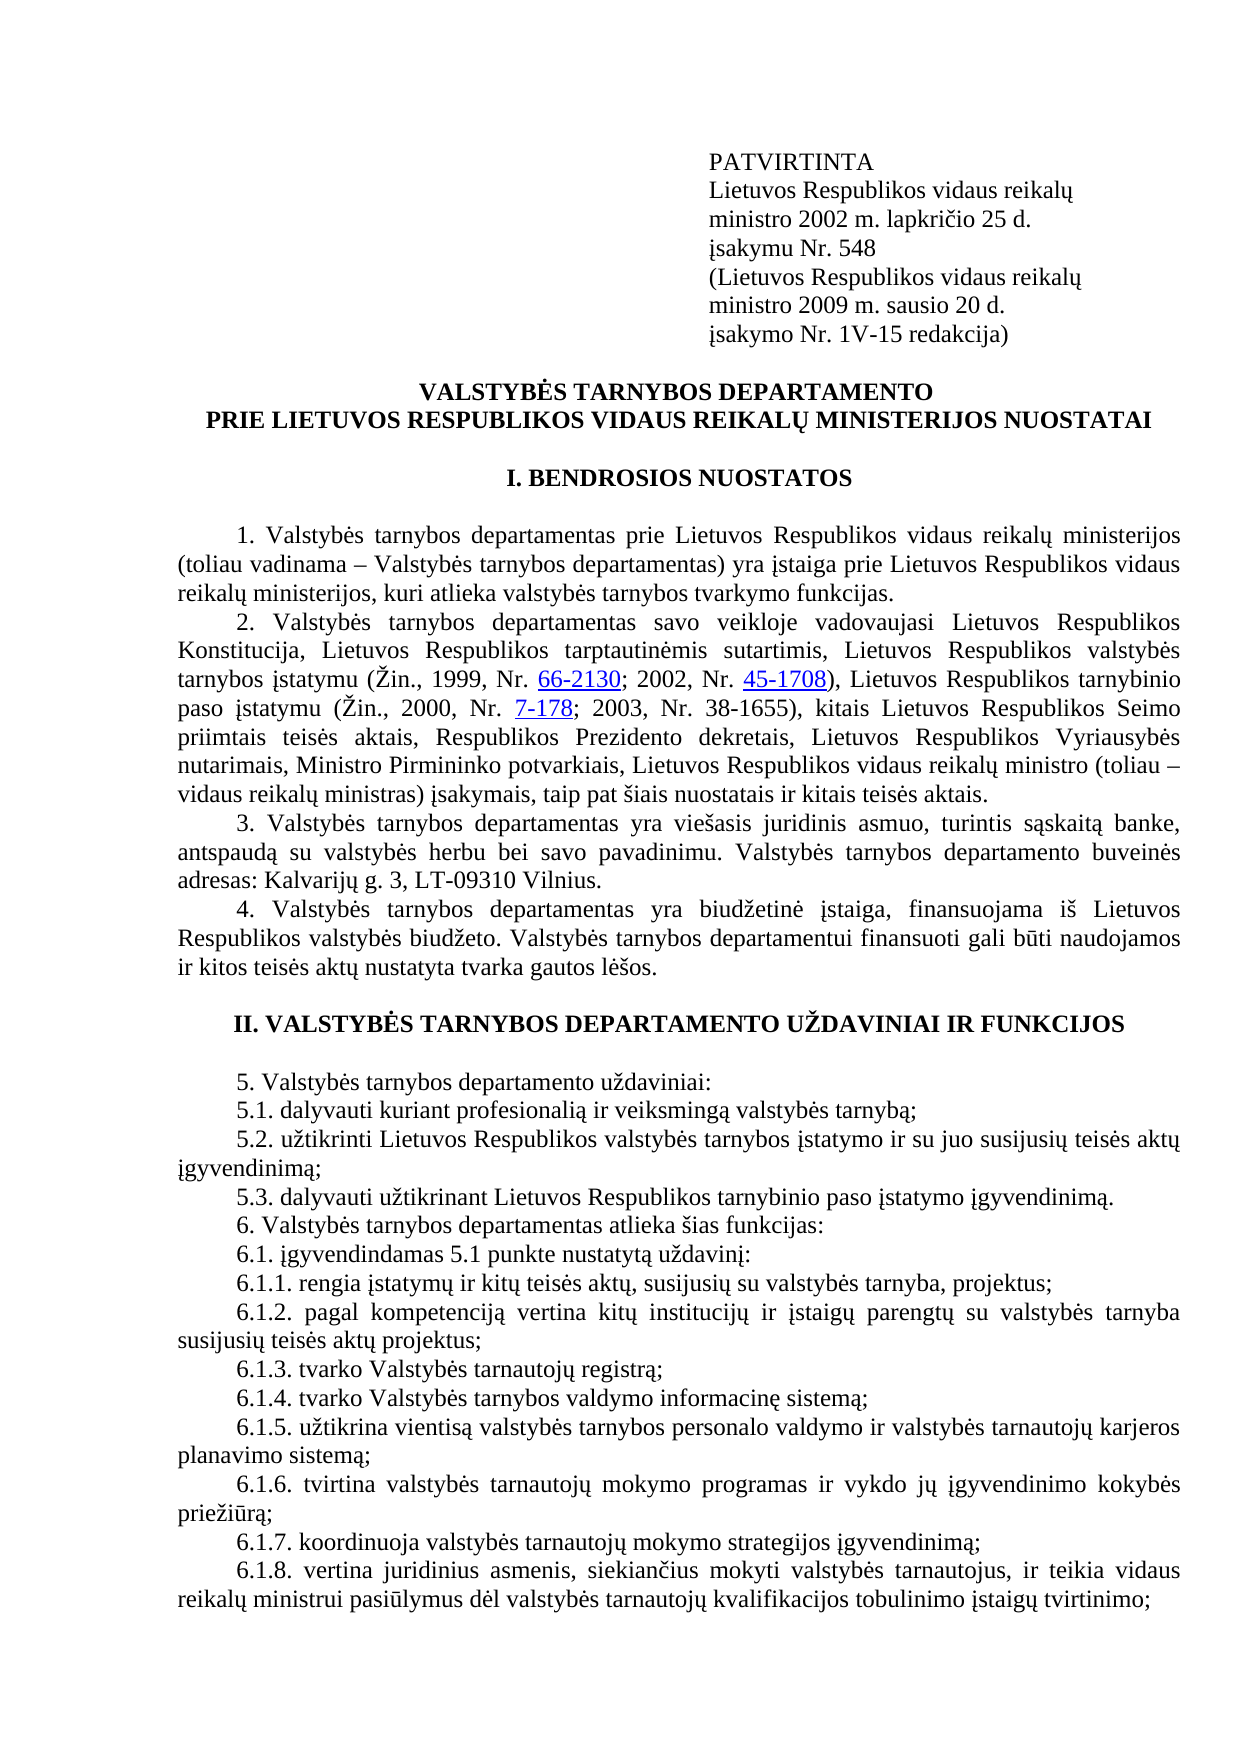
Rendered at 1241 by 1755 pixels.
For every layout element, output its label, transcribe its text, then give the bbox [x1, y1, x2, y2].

text 1. Valstybės tarnybos departamentas prie Lietuvos Respublikos vidaus reikalų ministerijos (toliau vadinama – Valstybės tarnybos departamentas) yra įstaiga prie Lietuvos Respublikos vidaus reikalų ministerijos, kuri atlieka valstybės tarnybos tvarkymo funkcijas. [177, 521, 1181, 607]
text 5. Valstybės tarnybos departamento uždaviniai: [177, 1067, 1181, 1096]
text 6.1.7. koordinuoja valstybės tarnautojų mokymo strategijos įgyvendinimą; [177, 1527, 1181, 1556]
text PATVIRTINTA [177, 147, 1181, 176]
text 2. Valstybės tarnybos departamentas savo veikloje vadovaujasi Lietuvos Respublikos Konstitucija, Lietuvos Respublikos tarptautinėmis sutartimis, Lietuvos Respublikos valstybės tarnybos įstatymu (Žin., 1999, Nr. 66-2130; 2002, Nr. 45-1708), Lietuvos Respublikos tarnybinio paso įstatymu (Žin., 2000, Nr. 7-178; 2003, Nr. 38-1655), kitais Lietuvos Respublikos Seimo priimtais teisės aktais, Respublikos Prezidento dekretais, Lietuvos Respublikos Vyriausybės nutarimais, Ministro Pirmininko potvarkiais, Lietuvos Respublikos vidaus reikalų ministro (toliau – vidaus reikalų ministras) įsakymais, taip pat šiais nuostatais ir kitais teisės aktais. [177, 607, 1181, 808]
text (Lietuvos Respublikos vidaus reikalų [177, 262, 1181, 291]
text 4. Valstybės tarnybos departamentas yra biudžetinė įstaiga, finansuojama iš Lietuvos Respublikos valstybės biudžeto. Valstybės tarnybos departamentui finansuoti gali būti naudojamos ir kitos teisės aktų nustatyta tvarka gautos lėšos. [177, 894, 1181, 981]
text 6.1.6. tvirtina valstybės tarnautojų mokymo programas ir vykdo jų įgyvendinimo kokybės priežiūrą; [177, 1469, 1181, 1527]
text ministro 2009 m. sausio 20 d. [177, 291, 1181, 319]
text įsakymo Nr. 1V-15 redakcija) [177, 319, 1181, 348]
text I. BENDROSIOS NUOSTATOS [177, 463, 1181, 492]
text 6.1.3. tvarko Valstybės tarnautojų registrą; [177, 1354, 1181, 1383]
text 6.1.2. pagal kompetenciją vertina kitų institucijų ir įstaigų parengtų su valstybės tarnyba susijusių teisės aktų projektus; [177, 1297, 1181, 1354]
text 6.1. įgyvendindamas 5.1 punkte nustatytą uždavinį: [177, 1239, 1181, 1268]
text 5.3. dalyvauti užtikrinant Lietuvos Respublikos tarnybinio paso įstatymo įgyvendinimą. [177, 1182, 1181, 1211]
text 6.1.8. vertina juridinius asmenis, siekiančius mokyti valstybės tarnautojus, ir teikia vidaus reikalų ministrui pasiūlymus dėl valstybės tarnautojų kvalifikacijos tobulinimo įstaigų tvirtinimo; [177, 1556, 1181, 1613]
text ministro 2002 m. lapkričio 25 d. [177, 204, 1181, 233]
text PRIE LIETUVOS RESPUBLIKOS VIDAUS REIKALŲ MINISTERIJOS NUOSTATAI [177, 406, 1181, 434]
text Lietuvos Respublikos vidaus reikalų [177, 176, 1181, 204]
text 6.1.5. užtikrina vientisą valstybės tarnybos personalo valdymo ir valstybės tarnautojų karjeros planavimo sistemą; [177, 1412, 1181, 1469]
text VALSTYBĖS TARNYBOS DEPARTAMENTO [177, 377, 1181, 406]
text 6.1.1. rengia įstatymų ir kitų teisės aktų, susijusių su valstybės tarnyba, projektus; [177, 1268, 1181, 1297]
text 3. Valstybės tarnybos departamentas yra viešasis juridinis asmuo, turintis sąskaitą banke, antspaudą su valstybės herbu bei savo pavadinimu. Valstybės tarnybos departamento buveinės adresas: Kalvarijų g. 3, LT-09310 Vilnius. [177, 808, 1181, 894]
text II. VALSTYBĖS TARNYBOS DEPARTAMENTO UŽDAVINIAI IR FUNKCIJOS [177, 1009, 1181, 1038]
text įsakymu Nr. 548 [177, 233, 1181, 262]
text 5.1. dalyvauti kuriant profesionalią ir veiksmingą valstybės tarnybą; [177, 1096, 1181, 1124]
text 5.2. užtikrinti Lietuvos Respublikos valstybės tarnybos įstatymo ir su juo susijusių teisės aktų įgyvendinimą; [177, 1124, 1181, 1182]
text 6.1.4. tvarko Valstybės tarnybos valdymo informacinę sistemą; [177, 1383, 1181, 1412]
text 6. Valstybės tarnybos departamentas atlieka šias funkcijas: [177, 1211, 1181, 1239]
